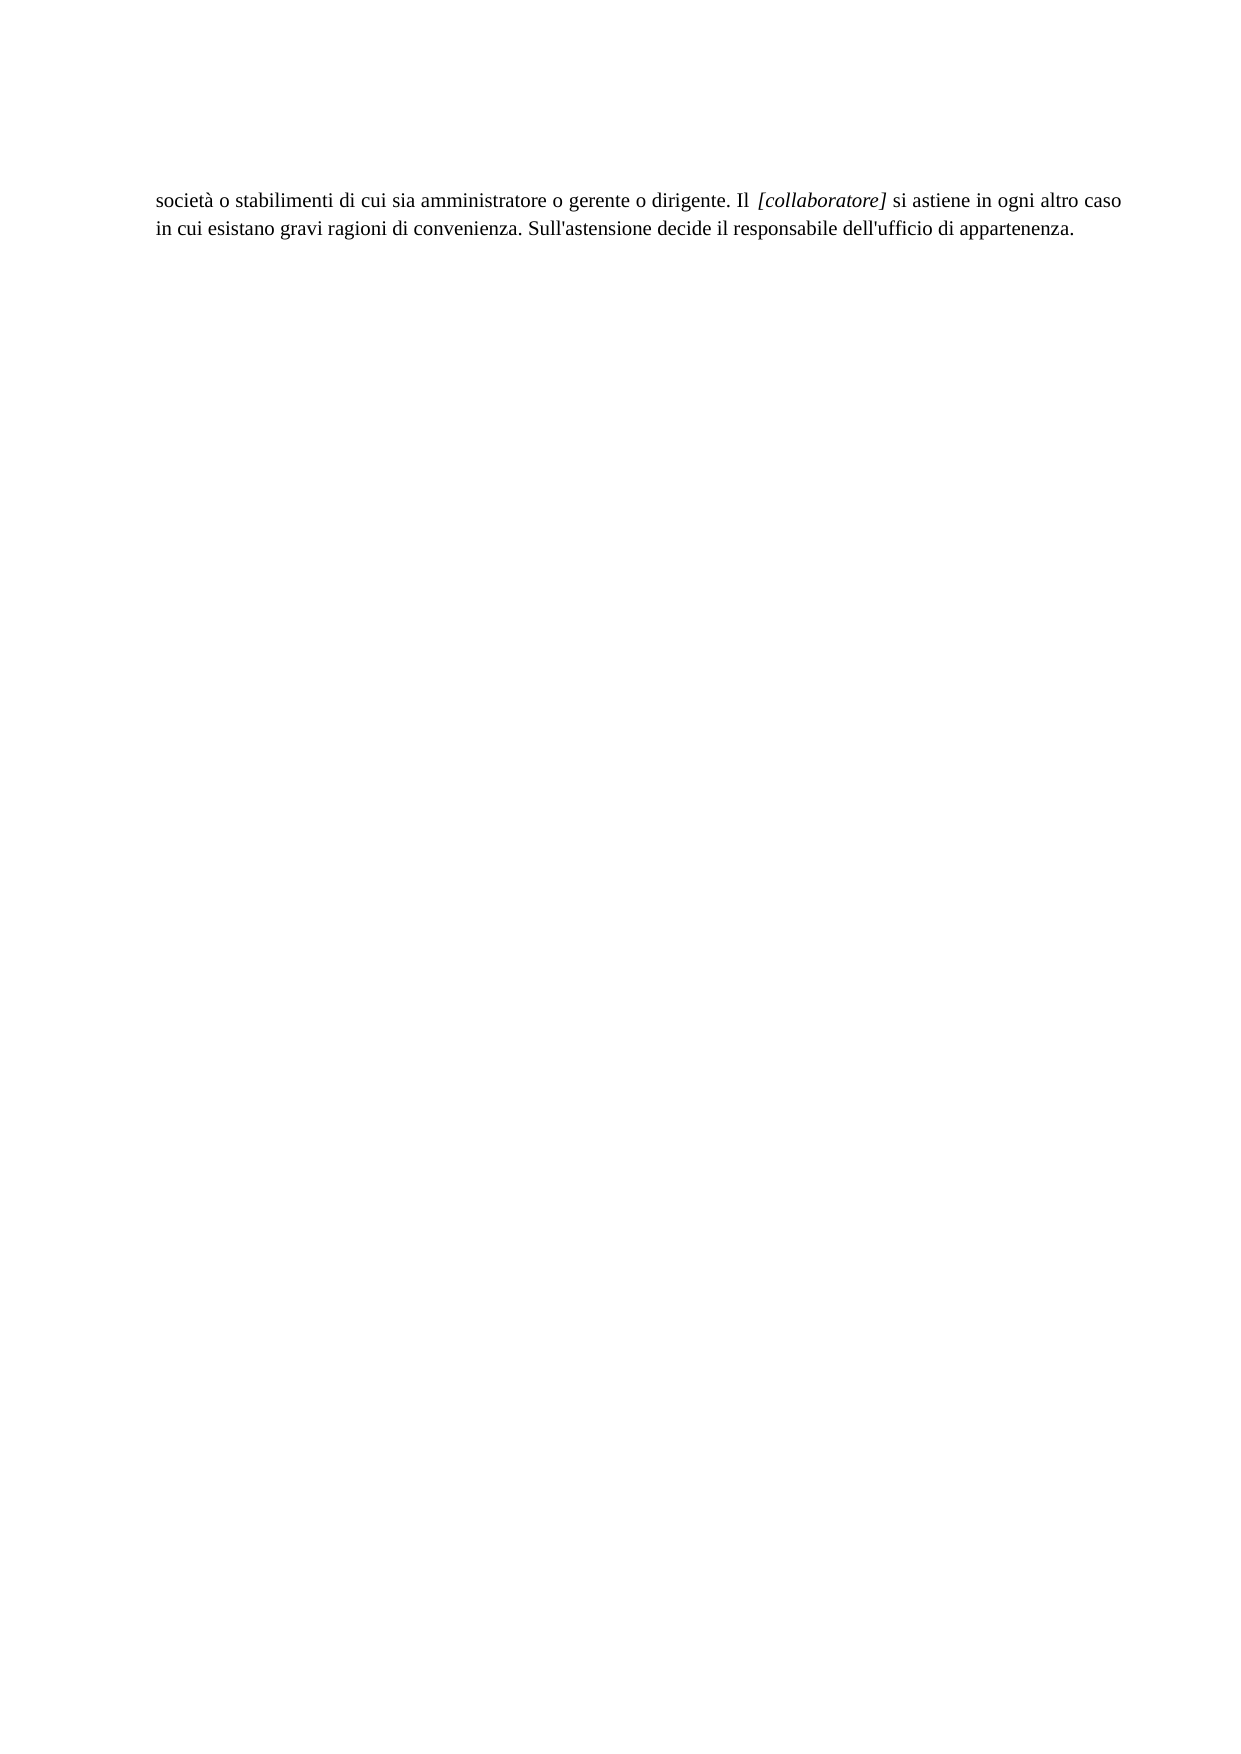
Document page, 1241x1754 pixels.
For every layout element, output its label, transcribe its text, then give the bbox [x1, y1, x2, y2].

text società o stabilimenti di cui sia amministratore o gerente o dirigente. Il [collaboratore] si astiene in ogni altro caso in cui esistano gravi ragioni di convenienza. Sull'astensione decide il responsabile dell'ufficio di appartenenza. [118, 188, 1122, 268]
